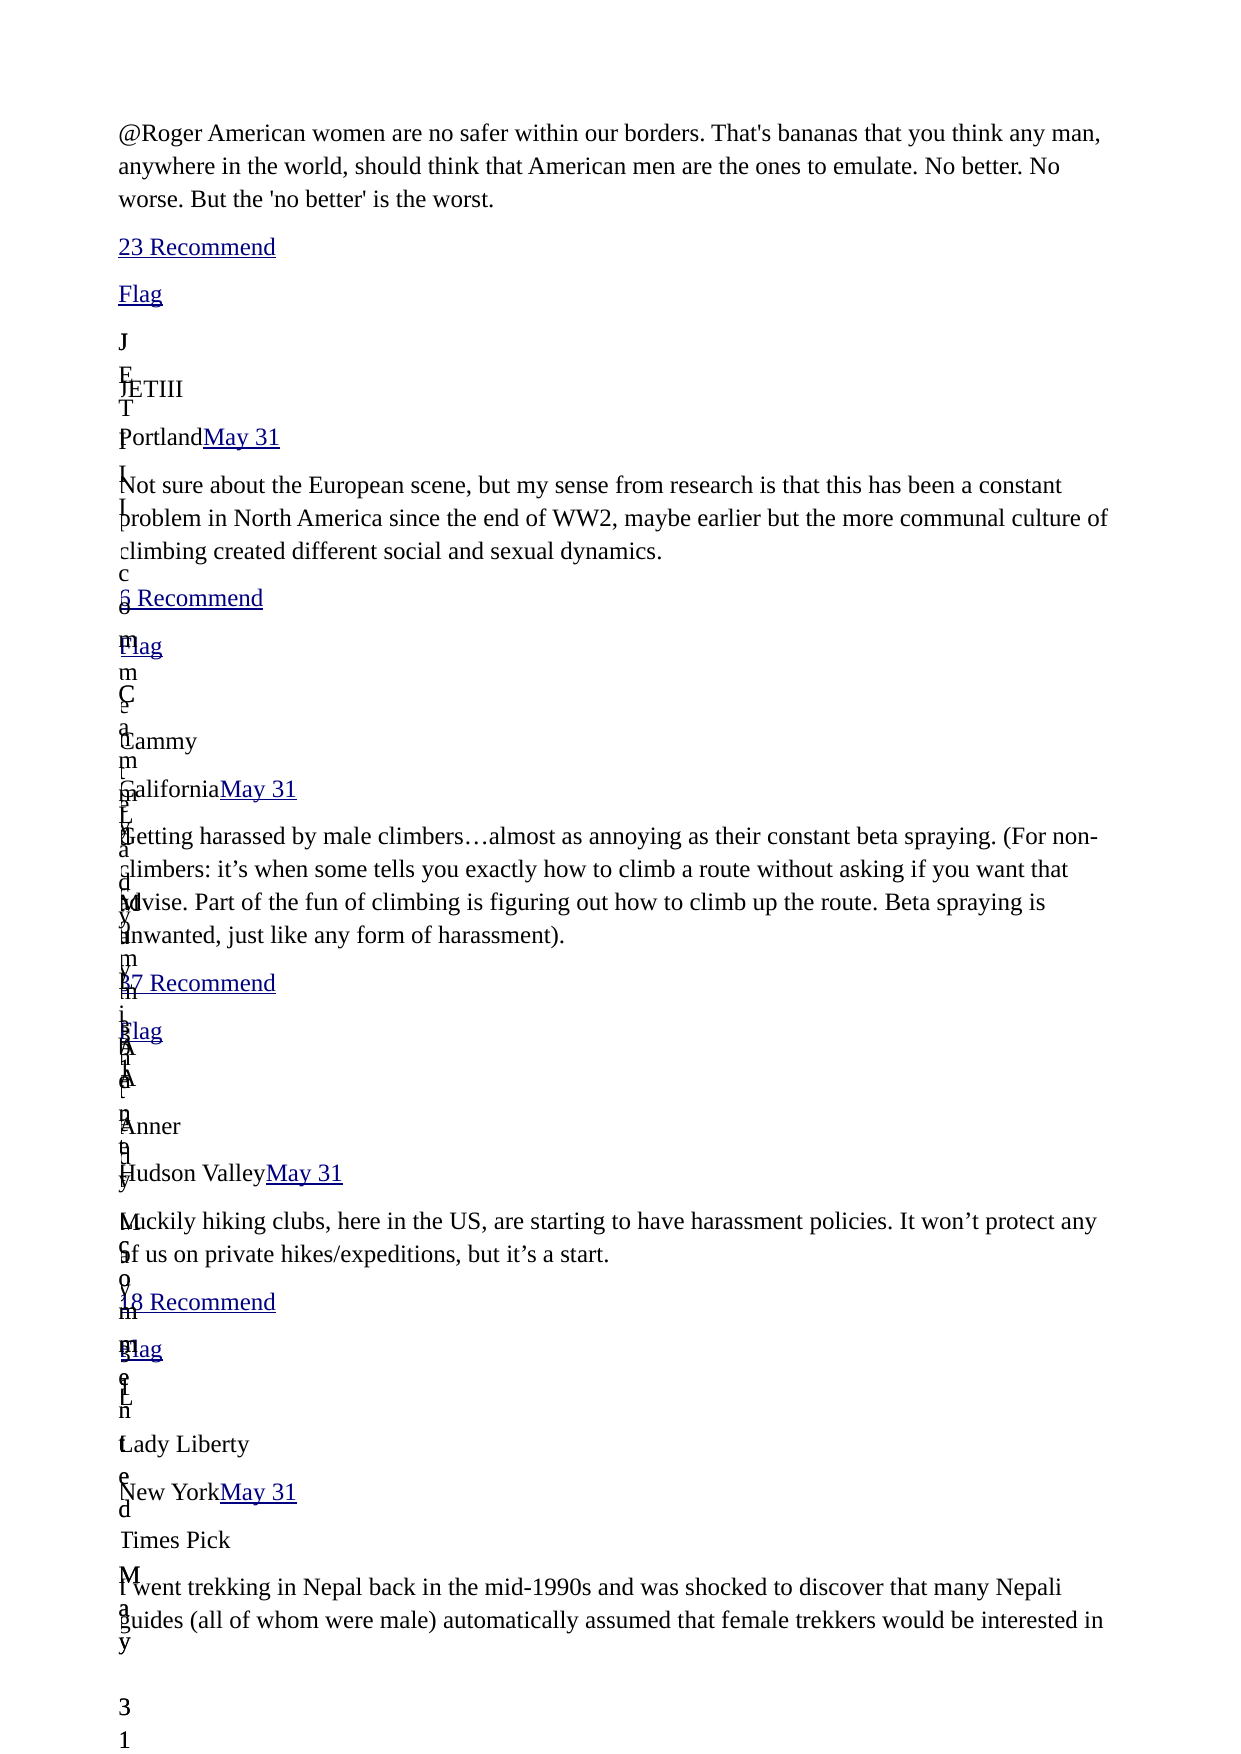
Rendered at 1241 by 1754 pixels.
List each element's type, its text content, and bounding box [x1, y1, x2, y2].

text JETIII [121, 374, 1122, 403]
text Flag [118, 279, 1122, 308]
text Flag [121, 1334, 1122, 1363]
text PortlandMay 31 [121, 422, 1122, 451]
text C [121, 679, 1122, 707]
text 18 Recommend [123, 1287, 1122, 1316]
text Lady Liberty [121, 1429, 1122, 1458]
text I went trekking in Nepal back in the mid-1990s and was shocked to discover that many Nepali guides (all of whom were male) automatically assumed that female trekkers would be interested in [121, 1572, 1122, 1634]
text 37 Recommend [123, 968, 1122, 997]
text 23 Recommend [118, 232, 1122, 261]
text Hudson ValleyMay 31 [121, 1158, 1122, 1187]
text Flag [121, 631, 1122, 660]
text New YorkMay 31 [121, 1477, 1122, 1506]
text @Roger American women are no safer within our borders. That's bananas that you think any man, anywhere in the world, should think that American men are the ones to emulate. No better. No worse. But the 'no better' is the worst. [118, 118, 1122, 213]
text Not sure about the European scene, but my sense from research is that this has been a constant problem in North America since the end of WW2, maybe earlier but the more communal culture of climbing created different social and sexual dynamics. [121, 470, 1122, 564]
text A [122, 1063, 1122, 1092]
text CaliforniaMay 31 [121, 774, 1122, 803]
text Flag [123, 1016, 1122, 1044]
text Cammy [121, 726, 1122, 755]
text Anner [121, 1111, 1122, 1140]
text J [121, 327, 1122, 356]
text Luckily hiking clubs, here in the US, are starting to have harassment policies. It won’t protect any of us on private hikes/expeditions, but it’s a start. [121, 1206, 1122, 1268]
text 6 Recommend [121, 583, 1122, 612]
text L [121, 1382, 1122, 1411]
text Getting harassed by male climbers…almost as annoying as their constant beta spraying. (For non-climbers: it’s when some tells you exactly how to climb a route without asking if you want that advise. Part of the fun of climbing is figuring out how to climb up the route. Beta spraying is unwanted, just like any form of harassment). [121, 821, 1122, 949]
text Times Pick [121, 1525, 1122, 1553]
